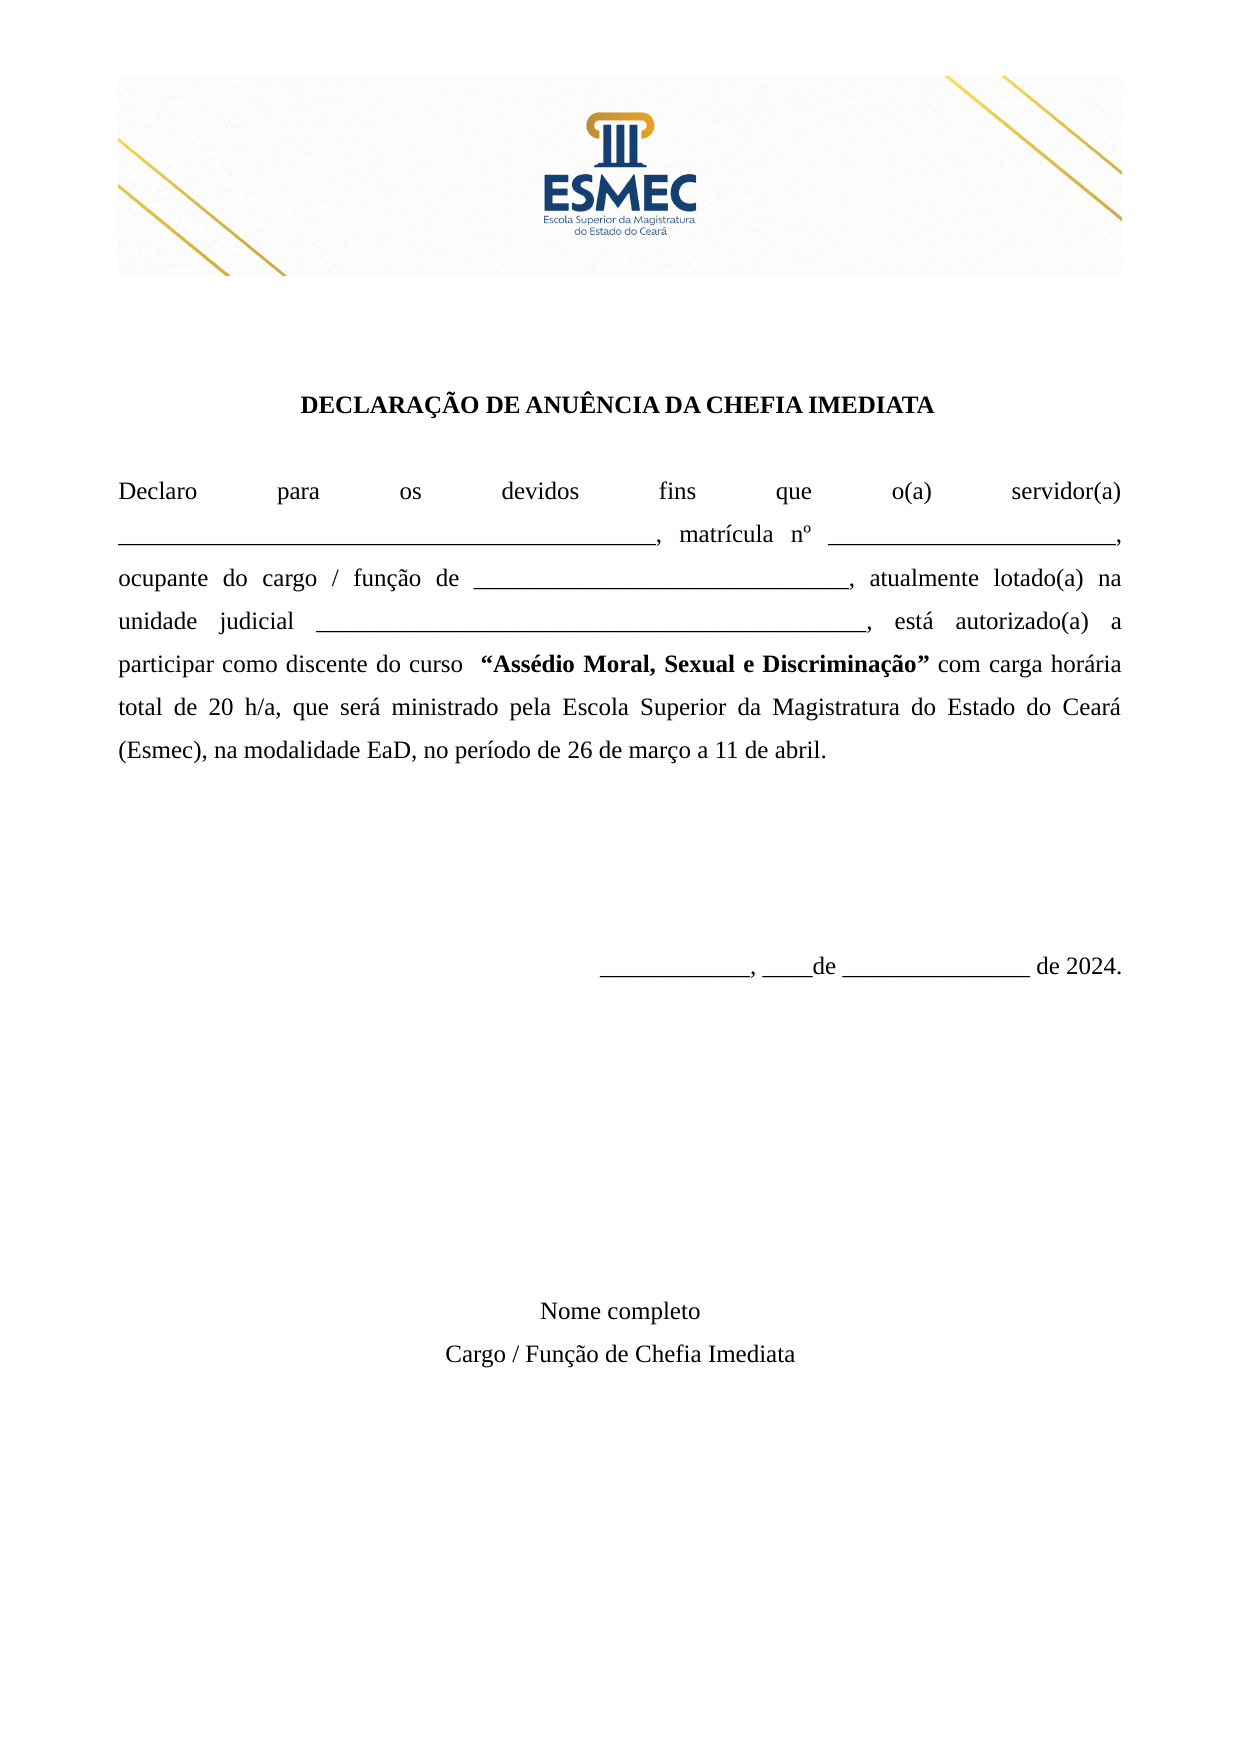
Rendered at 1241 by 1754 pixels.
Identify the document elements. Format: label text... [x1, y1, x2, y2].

text Nome completo [118, 1296, 1122, 1324]
text Declaro para os devidos fins que o(a) servidor(a) ___________________________________________, matrícula nº _______________________, ocupante do cargo / função de ______________________________, atualmente lotado(a) na unidade judicial ____________________________________________, está autorizado(a) a participar como discente do curso “Assédio Moral, Sexual e Discriminação” com carga horária total de 20 h/a, que será ministrado pela Escola Superior da Magistratura do Estado do Ceará (Esmec), na modalidade EaD, no período de 26 de março a 11 de abril. [118, 476, 1122, 764]
text ____________, ____de _______________ de 2024. [118, 951, 1122, 979]
text DECLARAÇÃO DE ANUÊNCIA DA CHEFIA IMEDIATA [118, 390, 1122, 419]
picture [118, 76, 1123, 276]
text Cargo / Função de Chefia Imediata [118, 1339, 1122, 1368]
